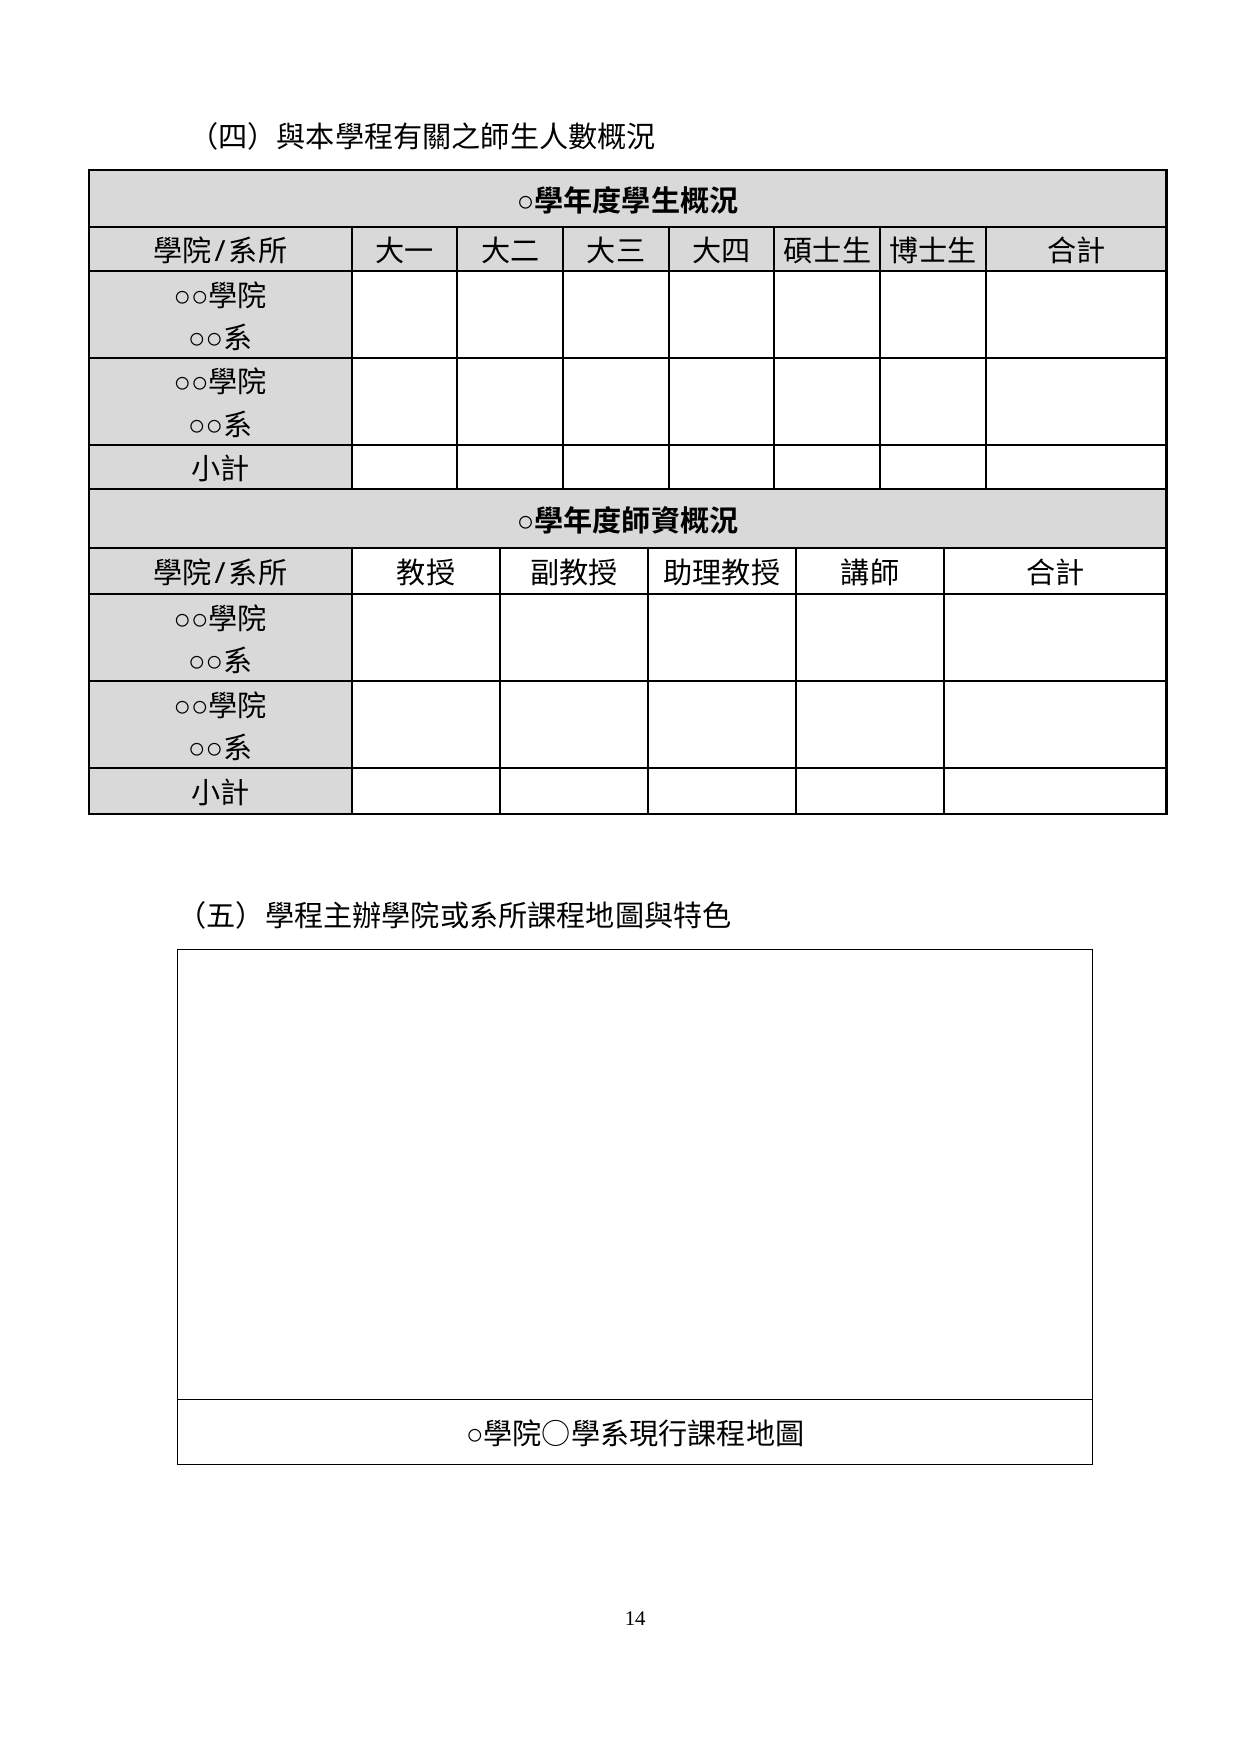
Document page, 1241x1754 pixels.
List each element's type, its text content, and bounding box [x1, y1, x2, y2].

table_cell [987, 272, 1165, 357]
table_cell [945, 769, 1165, 813]
table_cell 博士生 [881, 228, 985, 270]
text （五）學程主辦學院或系所課程地圖與特色 [177, 888, 1092, 936]
table_cell [353, 359, 456, 444]
table_cell ○○學院 ○○系 [90, 272, 351, 357]
table_cell 教授 [353, 549, 499, 593]
table_cell ○○學院 ○○系 [90, 682, 351, 767]
table_cell [797, 769, 943, 813]
table_cell 大一 [353, 228, 456, 270]
table_cell [670, 272, 773, 357]
table_cell [353, 769, 499, 813]
table_cell [797, 595, 943, 680]
table_cell [458, 359, 562, 444]
table_cell 碩士生 [775, 228, 879, 270]
table_cell [501, 769, 647, 813]
table_cell 學院/系所 [90, 549, 351, 593]
table_cell ○○學院 ○○系 [90, 359, 351, 444]
table_cell 副教授 [501, 549, 647, 593]
table_cell [353, 595, 499, 680]
table_cell [649, 769, 795, 813]
table_cell 大二 [458, 228, 562, 270]
table_cell 小計 [90, 446, 351, 488]
table_cell [797, 682, 943, 767]
table_cell ○○學院 ○○系 [90, 595, 351, 680]
table_cell [458, 446, 562, 488]
table_cell [564, 446, 668, 488]
text （四）與本學程有關之師生人數概況 [189, 109, 1092, 157]
table_cell [881, 359, 985, 444]
table_cell [353, 682, 499, 767]
table_cell [670, 359, 773, 444]
table_cell [881, 272, 985, 357]
table_cell [564, 272, 668, 357]
table_header [178, 950, 1092, 1399]
table_cell 大四 [670, 228, 773, 270]
table_cell [353, 446, 456, 488]
table_cell [649, 595, 795, 680]
table_cell [987, 446, 1165, 488]
table_cell ○學院○學系現行課程地圖 [178, 1400, 1092, 1464]
table_cell [775, 359, 879, 444]
table_cell 講師 [797, 549, 943, 593]
table_cell [353, 272, 456, 357]
table_cell 助理教授 [649, 549, 795, 593]
table_cell 合計 [987, 228, 1165, 270]
table_cell [564, 359, 668, 444]
table_cell [501, 682, 647, 767]
table_cell [987, 359, 1165, 444]
table_cell [670, 446, 773, 488]
table_cell [458, 272, 562, 357]
table_cell [945, 595, 1165, 680]
table_header ○學年度學生概況 [90, 171, 1165, 226]
table_cell [775, 446, 879, 488]
table_cell ○學年度師資概況 [90, 490, 1165, 547]
table_cell 小計 [90, 769, 351, 813]
table_cell 學院/系所 [90, 228, 351, 270]
table_cell [945, 682, 1165, 767]
table_cell [501, 595, 647, 680]
table_cell 大三 [564, 228, 668, 270]
table_cell [775, 272, 879, 357]
table_cell 合計 [945, 549, 1165, 593]
table_cell [649, 682, 795, 767]
table_cell [881, 446, 985, 488]
